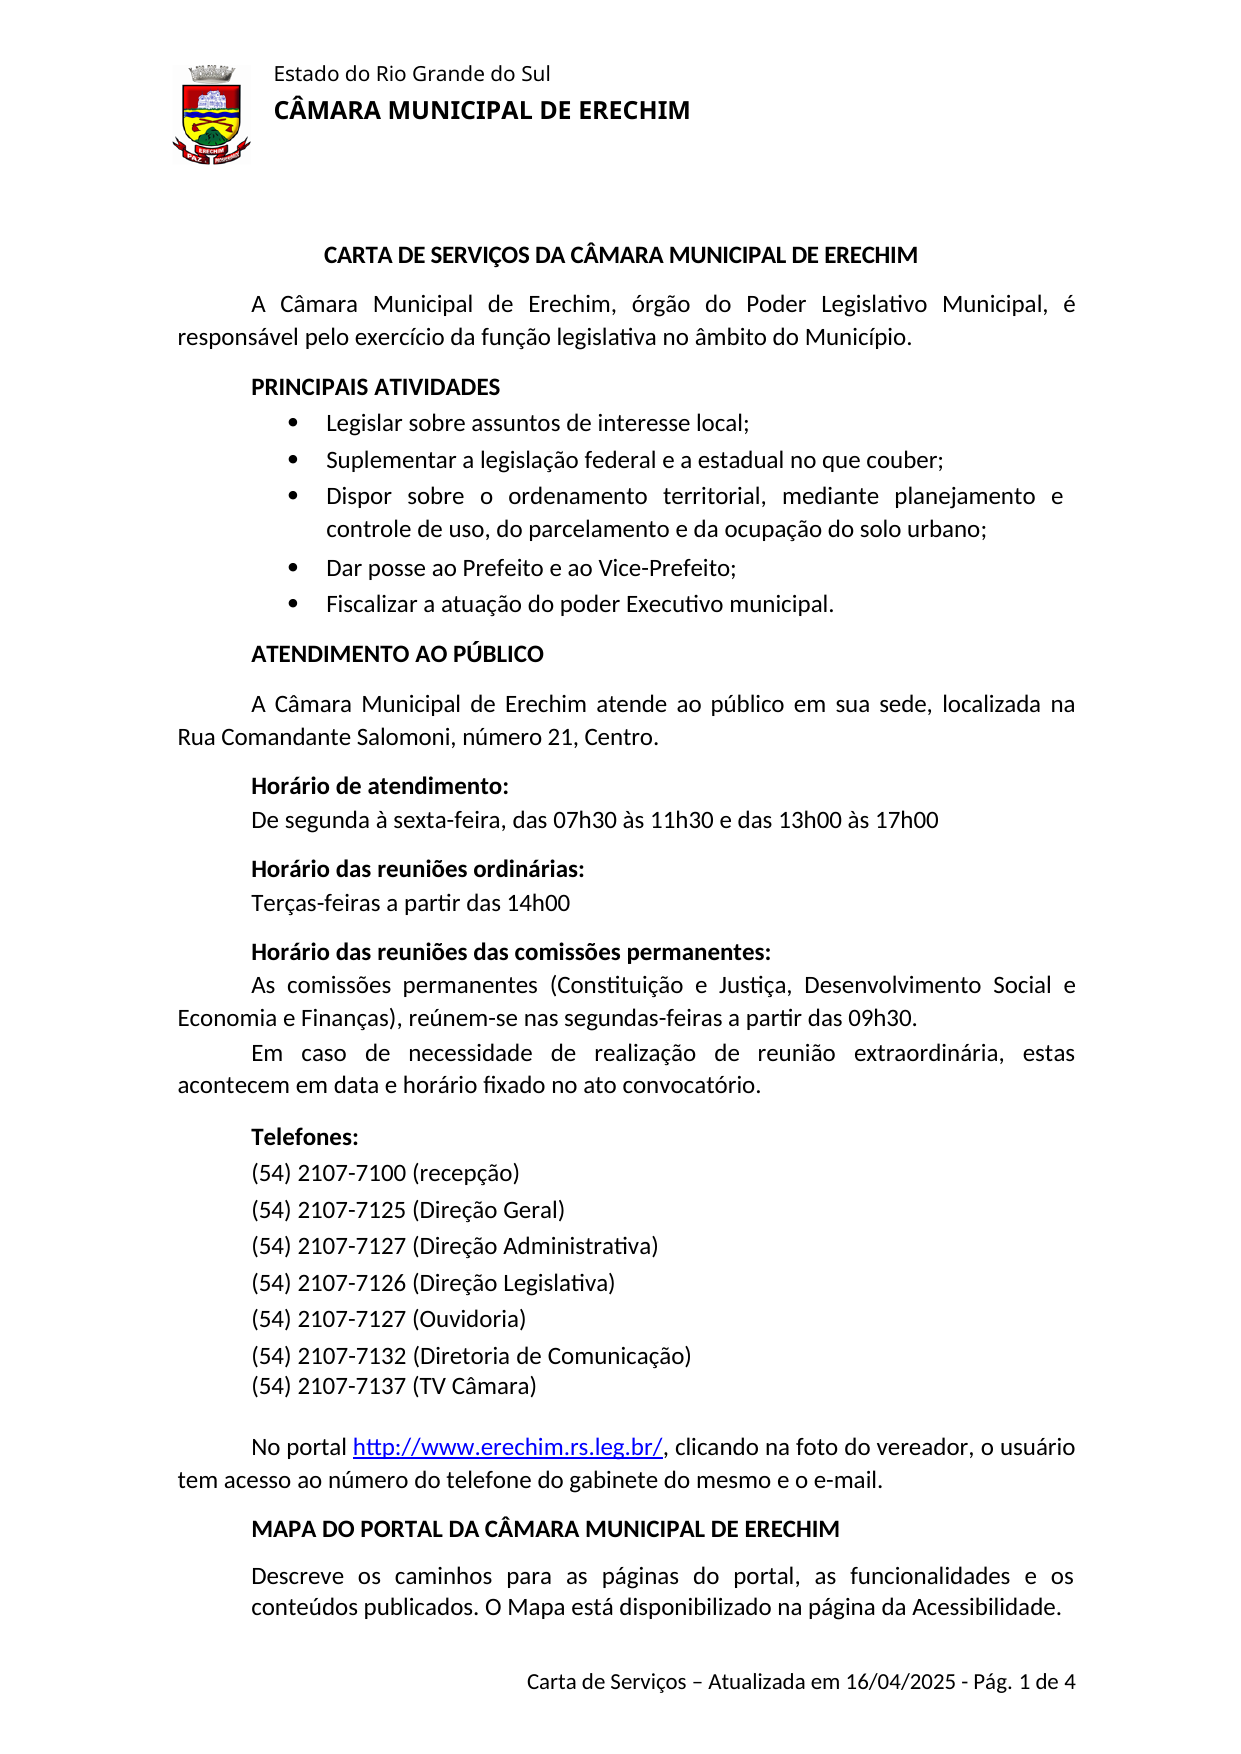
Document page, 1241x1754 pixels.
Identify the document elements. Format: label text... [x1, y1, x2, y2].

subtitle PRINCIPAIS ATIVIDADES [251, 371, 1076, 402]
picture [172, 65, 252, 165]
text Telefones: [251, 1121, 1076, 1152]
list Fiscalizar a atuação do poder Executivo municipal. [288, 589, 1076, 619]
text De segunda à sexta-feira, das 07h30 às 11h30 e das 13h00 às 17h00 [251, 804, 1076, 834]
text No portal http://www.erechim.rs.leg.br/, clicando na foto do vereador, o usuário tem acesso ao número do telefone do gabinete do mesmo e o e-mail. [177, 1431, 1076, 1494]
subtitle Descreve os caminhos para as páginas do portal, as funcionalidades e os conteúdos publicados. O Mapa está disponibilizado na página da Acessibilidade. [251, 1560, 1076, 1621]
text (54) 2107-7132 (Diretoria de Comunicação) (54) 2107-7137 (TV Câmara) [251, 1340, 693, 1401]
subtitle CARTA DE SERVIÇOS DA CÂMARA MUNICIPAL DE ERECHIM [167, 239, 1076, 269]
list Suplementar a legislação federal e a estadual no que couber; [288, 444, 1076, 474]
text A Câmara Municipal de Erechim, órgão do Poder Legislativo Municipal, é responsável pelo exercício da função legislativa no âmbito do Município. [177, 289, 1076, 352]
list Legislar sobre assuntos de interesse local; [288, 407, 1076, 438]
list Dispor sobre o ordenamento territorial, mediante planejamento e controle de uso, do parcelamento e da ocupação do solo urbano; [288, 480, 1063, 544]
text (54) 2107-7127 (Direção Administrativa) [251, 1230, 1076, 1261]
text Terças-feiras a partir das 14h00 [251, 887, 1076, 917]
list Dar posse ao Prefeito e ao Vice-Prefeito; [288, 552, 1076, 583]
text (54) 2107-7125 (Direção Geral) [251, 1194, 1076, 1224]
text Em caso de necessidade de realização de reunião extraordinária, estas acontecem em data e horário fixado no ato convocatório. [177, 1037, 1076, 1100]
text (54) 2107-7127 (Ouvidoria) [251, 1303, 1076, 1334]
subtitle ATENDIMENTO AO PÚBLICO [251, 638, 1076, 669]
text (54) 2107-7100 (recepção) [251, 1157, 1076, 1188]
text A Câmara Municipal de Erechim atende ao público em sua sede, localizada na Rua Comandante Salomoni, número 21, Centro. [177, 688, 1076, 751]
text As comissões permanentes (Constituição e Justiça, Desenvolvimento Social e Economia e Finanças), reúnem-se nas segundas-feiras a partir das 09h30. [177, 970, 1076, 1032]
text (54) 2107-7126 (Direção Legislativa) [251, 1267, 1076, 1297]
subtitle Horário das reuniões das comissões permanentes: [251, 936, 1076, 967]
subtitle MAPA DO PORTAL DA CÂMARA MUNICIPAL DE ERECHIM [251, 1513, 1076, 1544]
subtitle Horário das reuniões ordinárias: [251, 853, 1076, 884]
subtitle Horário de atendimento: [251, 770, 1076, 801]
